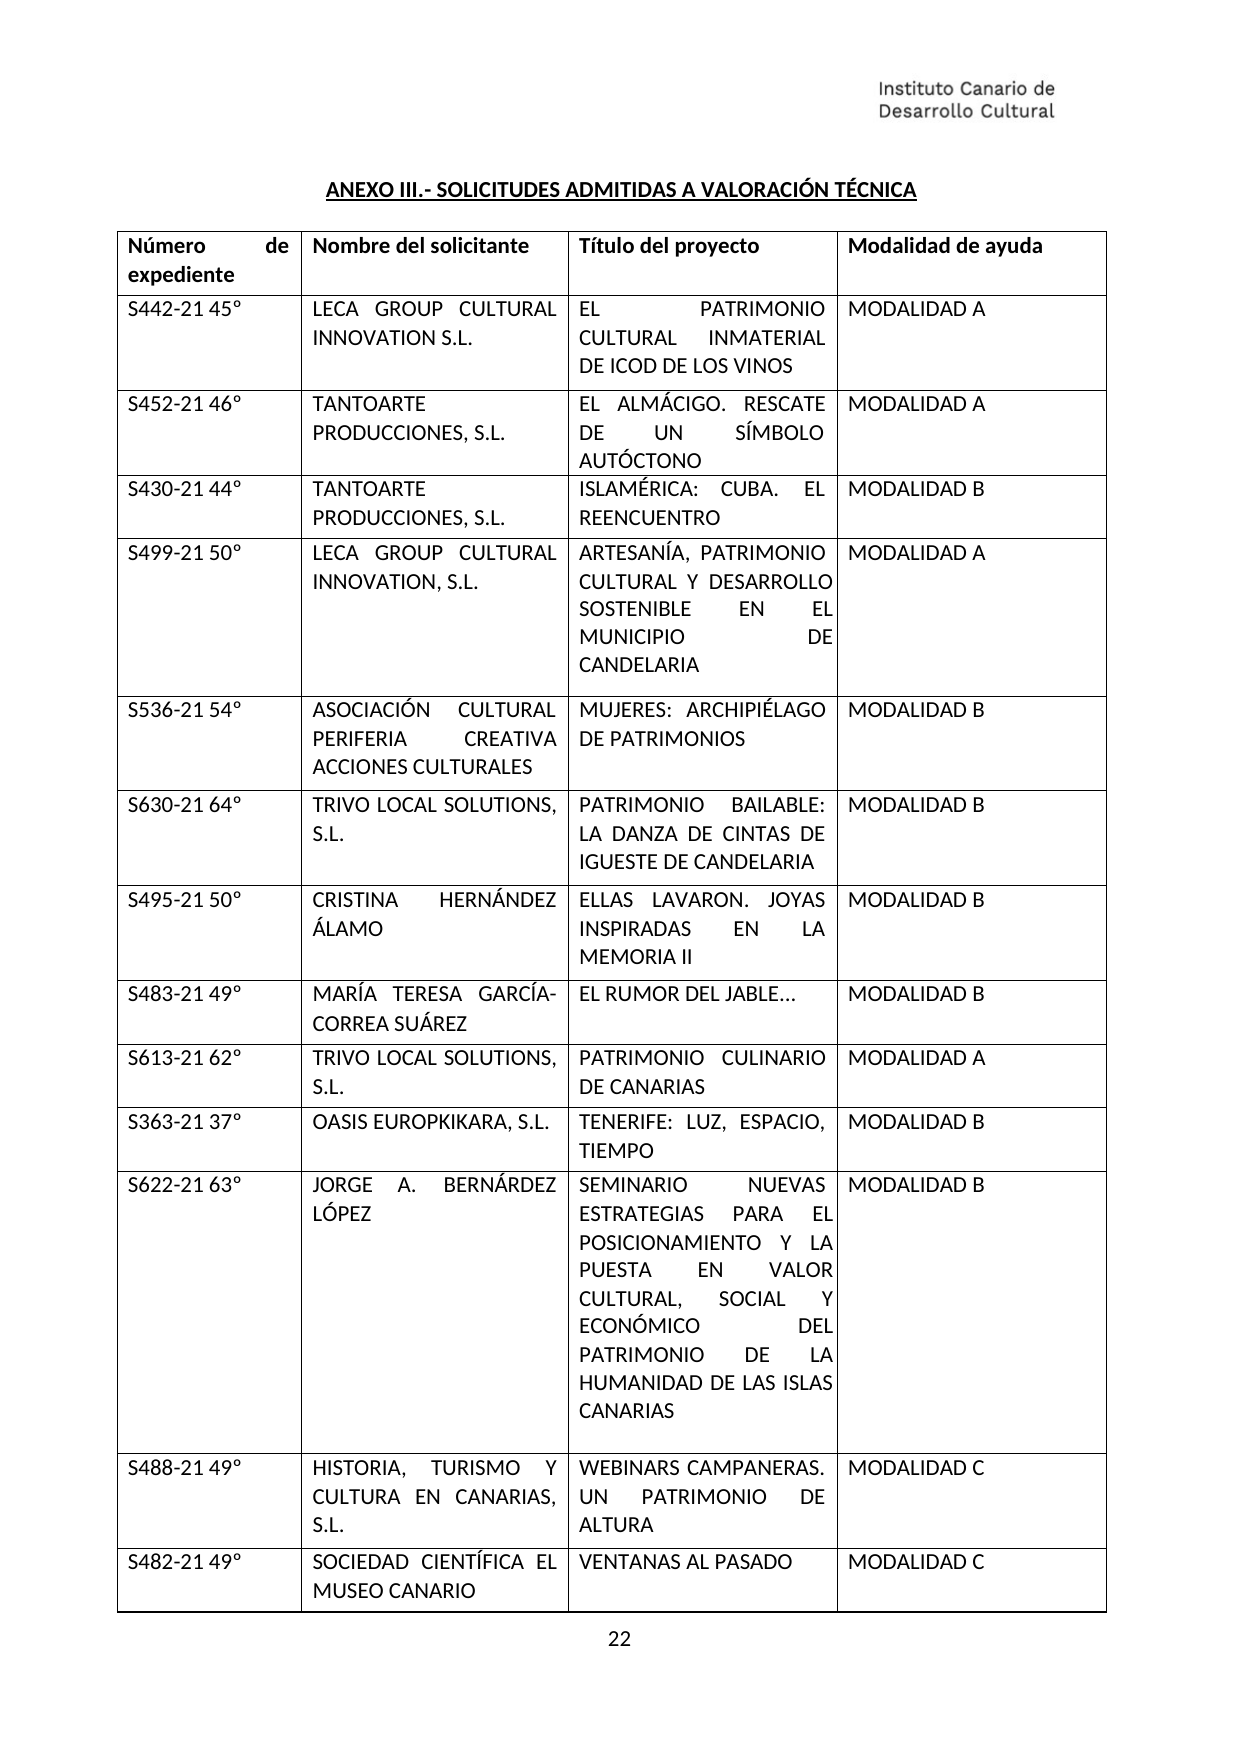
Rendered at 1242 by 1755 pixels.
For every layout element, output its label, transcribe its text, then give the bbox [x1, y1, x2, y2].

table_cell MODALIDAD B [838, 791, 1106, 885]
table_cell MODALIDAD A [838, 391, 1106, 474]
table_cell S495-21 50º [118, 886, 301, 980]
table_cell TANTOARTE PRODUCCIONES, S.L. [302, 391, 568, 474]
table_cell MODALIDAD B [838, 981, 1106, 1043]
table_cell S483-21 49º [118, 981, 301, 1043]
table_cell S363-21 37º [118, 1108, 301, 1171]
table_cell MODALIDAD B [838, 1172, 1106, 1453]
table_cell EL ALMÁCIGO. RESCATE DE UN SÍMBOLO AUTÓCTONO [569, 391, 837, 474]
table_cell ASOCIACIÓN CULTURAL PERIFERIA CREATIVA ACCIONES CULTURALES [302, 697, 568, 790]
table_cell MUJERES: ARCHIPIÉLAGO DE PATRIMONIOS [569, 697, 837, 790]
table_cell MODALIDAD B [838, 697, 1106, 790]
table_cell S630-21 64º [118, 791, 301, 885]
table_header Modalidad de ayuda [838, 232, 1106, 295]
table_cell S452-21 46º [118, 391, 301, 474]
table_cell TANTOARTE PRODUCCIONES, S.L. [302, 476, 568, 538]
table_cell TENERIFE: LUZ, ESPACIO, TIEMPO [569, 1108, 837, 1171]
table_cell S488-21 49º [118, 1454, 301, 1548]
table_cell SEMINARIO NUEVAS ESTRATEGIAS PARA EL POSICIONAMIENTO Y LA PUESTA EN VALOR CULTURAL, SOCIAL Y ECONÓMICO DEL PATRIMONIO DE LA HUMANIDAD DE LAS ISLAS CANARIAS [569, 1172, 837, 1453]
table_cell S482-21 49º [118, 1549, 301, 1611]
table_cell S430-21 44º [118, 476, 301, 538]
table_header Número de expediente [118, 232, 301, 295]
table_cell LECA GROUP CULTURAL INNOVATION S.L. [302, 296, 568, 390]
table_cell S499-21 50º [118, 539, 301, 696]
table_cell HISTORIA, TURISMO Y CULTURA EN CANARIAS, S.L. [302, 1454, 568, 1548]
table_cell WEBINARS CAMPANERAS. UN PATRIMONIO DE ALTURA [569, 1454, 837, 1548]
table_cell CRISTINA HERNÁNDEZ ÁLAMO [302, 886, 568, 980]
table_cell MODALIDAD A [838, 539, 1106, 696]
table_cell SOCIEDAD CIENTÍFICA EL MUSEO CANARIO [302, 1549, 568, 1611]
table_cell PATRIMONIO CULINARIO DE CANARIAS [569, 1045, 837, 1107]
table_header Nombre del solicitante [302, 232, 568, 295]
table_cell MODALIDAD A [838, 296, 1106, 390]
table_cell TRIVO LOCAL SOLUTIONS, S.L. [302, 791, 568, 885]
text ANEXO III.- SOLICITUDES ADMITIDAS A VALORACIÓN TÉCNICA [326, 175, 1123, 203]
table_cell VENTANAS AL PASADO [569, 1549, 837, 1611]
table_cell MARÍA TERESA GARCÍA- CORREA SUÁREZ [302, 981, 568, 1043]
table_cell JORGE A. BERNÁRDEZ LÓPEZ [302, 1172, 568, 1453]
table_cell EL RUMOR DEL JABLE... [569, 981, 837, 1043]
table_cell ELLAS LAVARON. JOYAS INSPIRADAS EN LA MEMORIA II [569, 886, 837, 980]
table_cell EL PATRIMONIO CULTURAL INMATERIAL DE ICOD DE LOS VINOS [569, 296, 837, 390]
table_cell MODALIDAD C [838, 1549, 1106, 1611]
table_cell PATRIMONIO BAILABLE: LA DANZA DE CINTAS DE IGUESTE DE CANDELARIA [569, 791, 837, 885]
table_cell MODALIDAD B [838, 886, 1106, 980]
table_cell S442-21 45º [118, 296, 301, 390]
table_cell MODALIDAD A [838, 1045, 1106, 1107]
table_cell LECA GROUP CULTURAL INNOVATION, S.L. [302, 539, 568, 696]
table_cell MODALIDAD C [838, 1454, 1106, 1548]
table_cell MODALIDAD B [838, 1108, 1106, 1171]
table_cell TRIVO LOCAL SOLUTIONS, S.L. [302, 1045, 568, 1107]
table_cell ARTESANÍA, PATRIMONIO CULTURAL Y DESARROLLO SOSTENIBLE EN EL MUNICIPIO DE CANDELARIA [569, 539, 837, 696]
table_cell ISLAMÉRICA: CUBA. EL REENCUENTRO [569, 476, 837, 538]
table_cell OASIS EUROPKIKARA, S.L. [302, 1108, 568, 1171]
table_header Título del proyecto [569, 232, 837, 295]
table_cell S536-21 54º [118, 697, 301, 790]
table_cell S622-21 63º [118, 1172, 301, 1453]
table_cell S613-21 62º [118, 1045, 301, 1107]
table_cell MODALIDAD B [838, 476, 1106, 538]
